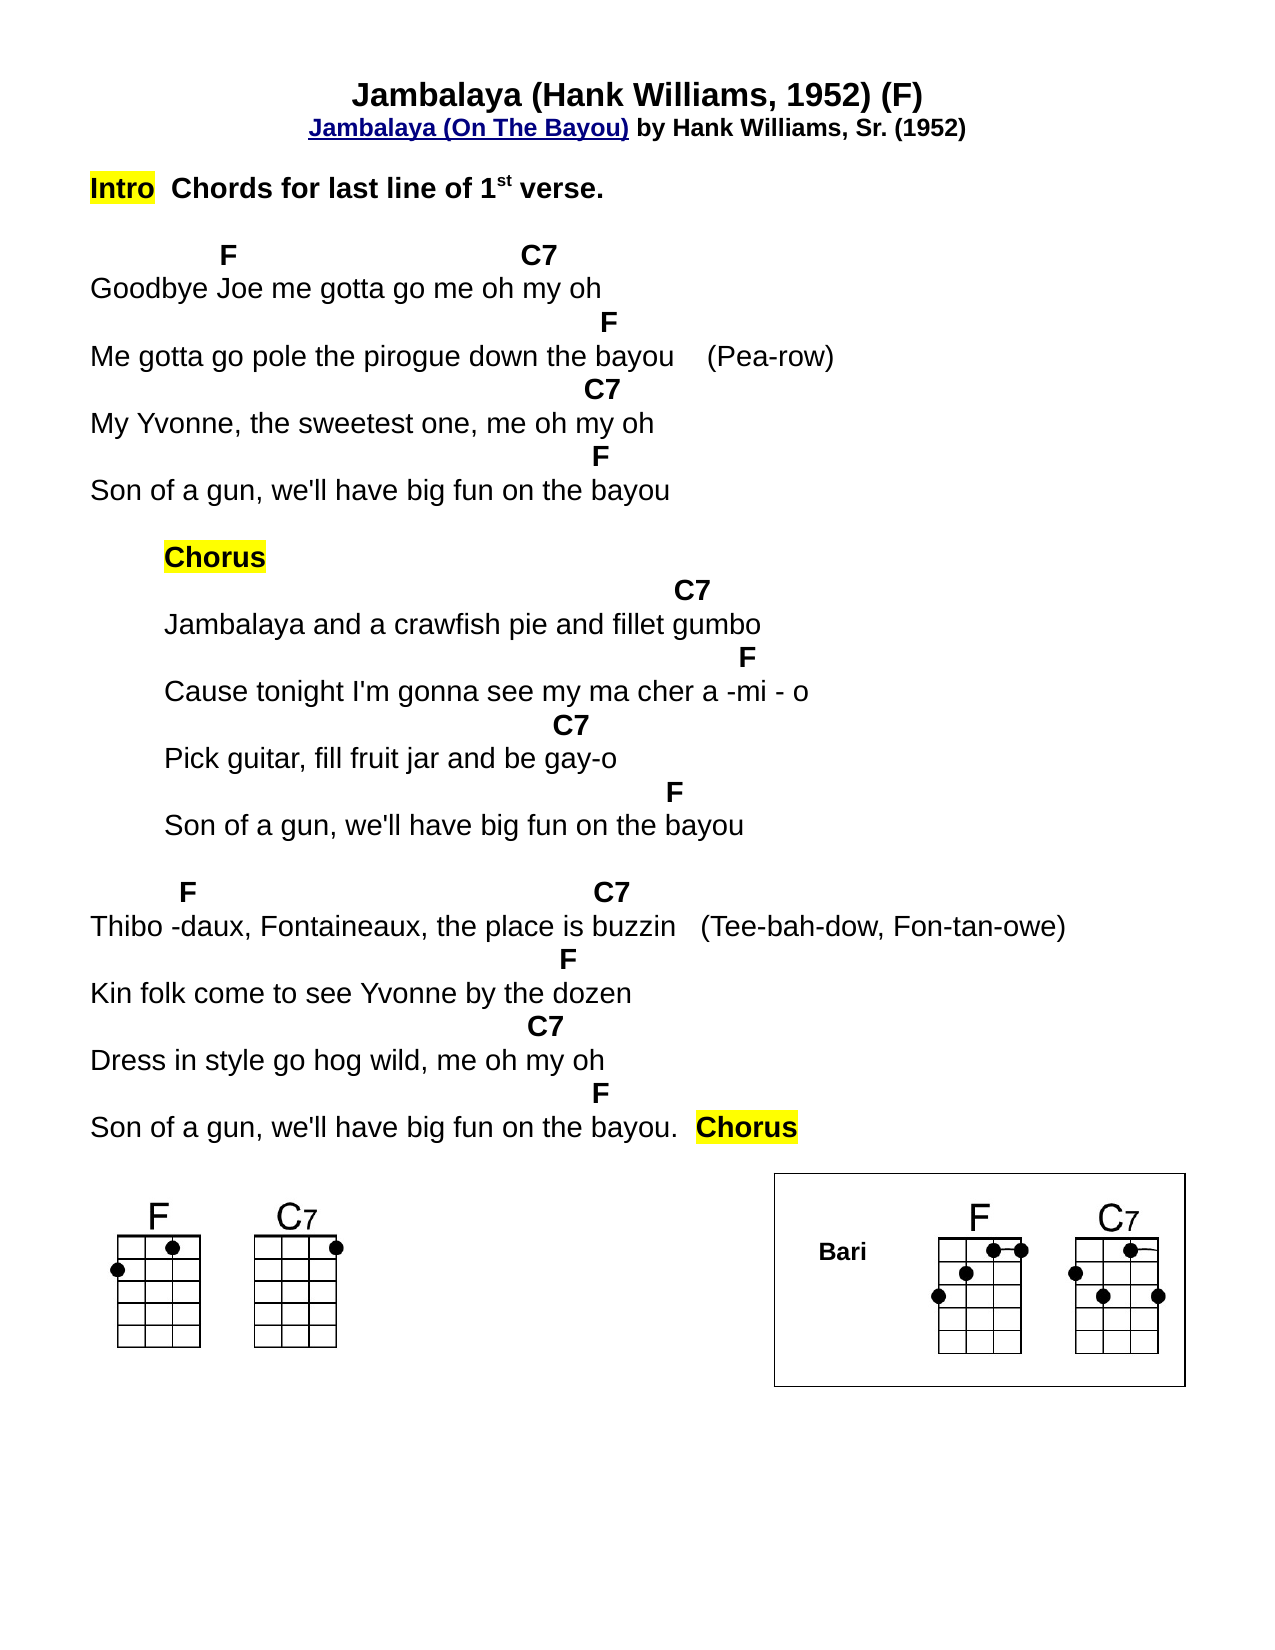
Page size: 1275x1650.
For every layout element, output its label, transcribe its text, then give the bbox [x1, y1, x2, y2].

text Dress in style go hog wild, me oh my oh [90, 1043, 1185, 1077]
text Intro Chords for last line of 1st verse. [90, 171, 1185, 204]
text Son of a gun, we'll have big fun on the bayou. Chorus [90, 1110, 1185, 1144]
text Pick guitar, fill fruit jar and be gay-o [164, 741, 1185, 775]
text C7 [90, 1009, 1185, 1043]
text F [164, 775, 1185, 808]
text C7 [90, 372, 1185, 406]
text F [90, 305, 1185, 339]
text Jambalaya and a crawfish pie and fillet gumbo [164, 607, 1185, 641]
table_header [1048, 1174, 1184, 1386]
text F C7 [90, 238, 1185, 272]
text F [164, 641, 1185, 674]
text Goodbye Joe me gotta go me oh my oh [90, 272, 1185, 305]
text C7 [164, 708, 1185, 741]
picture [232, 1179, 358, 1369]
picture [95, 1179, 222, 1369]
text F [90, 942, 1185, 976]
text Me gotta go pole the pirogue down the bayou (Pea-row) [90, 339, 1185, 372]
text F [90, 1077, 1185, 1110]
text Chorus [164, 540, 1185, 573]
text Son of a gun, we'll have big fun on the bayou [164, 808, 1185, 842]
text My Yvonne, the sweetest one, me oh my oh [90, 406, 1185, 439]
picture [1053, 1179, 1180, 1376]
text F [90, 439, 1185, 473]
table_header [911, 1174, 1048, 1386]
text C7 [164, 573, 1185, 607]
text Cause tonight I'm gonna see my ma cher a -mi - o [164, 674, 1185, 708]
table_header [364, 1173, 500, 1386]
text Jambalaya (On The Bayou) by Hank Williams, Sr. (1952) [90, 113, 1185, 142]
table_header [638, 1173, 774, 1386]
text Son of a gun, we'll have big fun on the bayou [90, 473, 1185, 506]
table_header Bari [775, 1174, 911, 1386]
text Thibo -daux, Fontaineaux, the place is buzzin (Tee-bah-dow, Fon-tan-owe) [90, 909, 1185, 942]
text Jambalaya (Hank Williams, 1952) (F) [90, 75, 1185, 113]
table_header [500, 1173, 637, 1386]
table_header [227, 1173, 363, 1386]
picture [916, 1179, 1043, 1376]
text Kin folk come to see Yvonne by the dozen [90, 976, 1185, 1009]
table_header [90, 1173, 227, 1386]
text F C7 [90, 875, 1185, 909]
